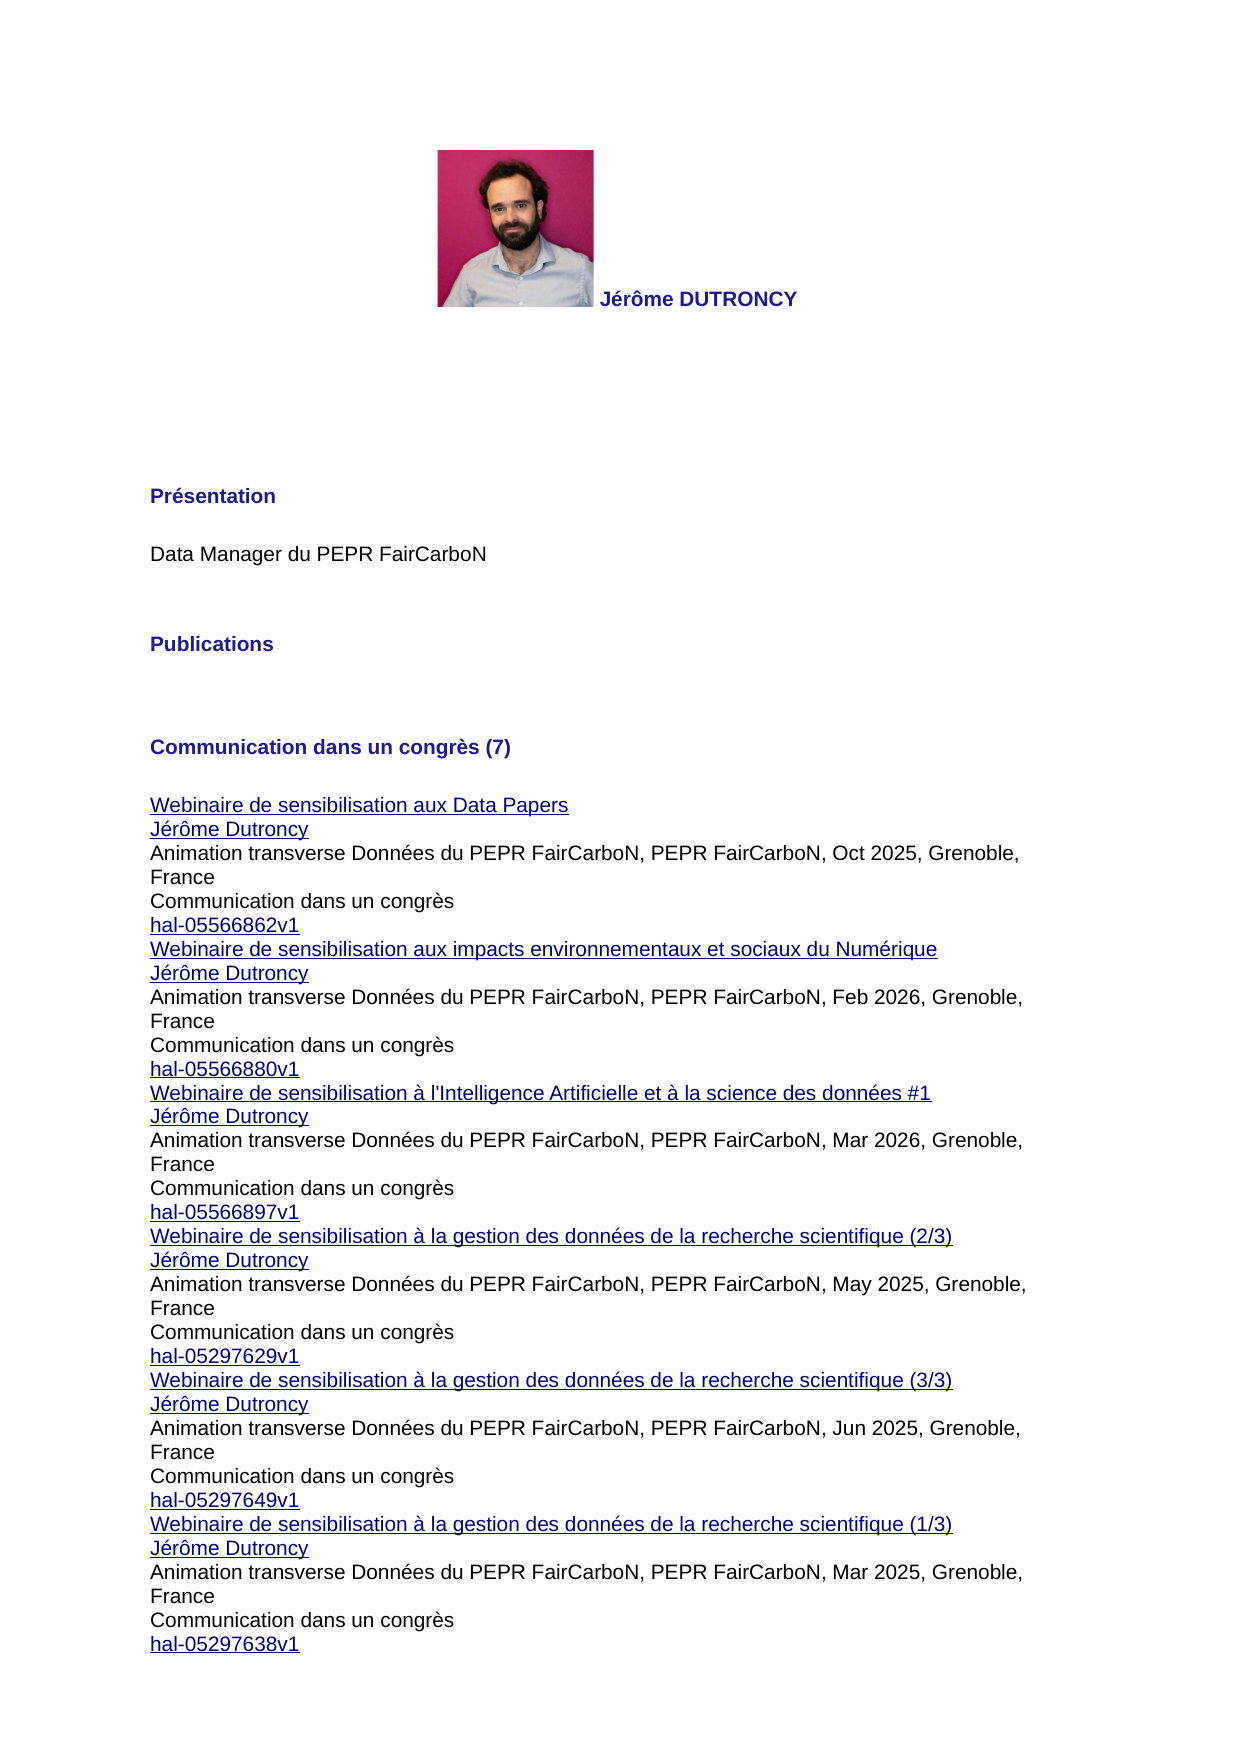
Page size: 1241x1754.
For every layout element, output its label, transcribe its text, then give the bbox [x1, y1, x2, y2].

picture [437, 150, 594, 307]
table_header Webinaire de sensibilisation aux Data Papers Jérôme Dutroncy Animation transverse Données du PEPR FairCarboN, PEPR FairCarboN, Oct 2025, Grenoble, France Communication dans un congrès hal-05566862v1 [150, 793, 1090, 937]
subtitle Jérôme DUTRONCY [150, 150, 1090, 311]
table_cell Webinaire de sensibilisation à l'Intelligence Artificielle et à la science des données #1 Jérôme Dutroncy Animation transverse Données du PEPR FairCarboN, PEPR FairCarboN, Mar 2026, Grenoble, France Communication dans un congrès hal-05566897v1 [150, 1080, 1090, 1224]
table_cell Webinaire de sensibilisation aux impacts environnementaux et sociaux du Numérique Jérôme Dutroncy Animation transverse Données du PEPR FairCarboN, PEPR FairCarboN, Feb 2026, Grenoble, France Communication dans un congrès hal-05566880v1 [150, 937, 1090, 1080]
subtitle Présentation [150, 483, 1090, 507]
subtitle Communication dans un congrès (7) [150, 734, 1090, 758]
table_cell Webinaire de sensibilisation à la gestion des données de la recherche scientifique (2/3) Jérôme Dutroncy Animation transverse Données du PEPR FairCarboN, PEPR FairCarboN, May 2025, Grenoble, France Communication dans un congrès hal-05297629v1 [150, 1224, 1090, 1368]
text Data Manager du PEPR FairCarboN [150, 542, 1090, 566]
table_cell Webinaire de sensibilisation à la gestion des données de la recherche scientifique (1/3) Jérôme Dutroncy Animation transverse Données du PEPR FairCarboN, PEPR FairCarboN, Mar 2025, Grenoble, France Communication dans un congrès hal-05297638v1 [150, 1512, 1090, 1655]
table_cell Webinaire de sensibilisation à la gestion des données de la recherche scientifique (3/3) Jérôme Dutroncy Animation transverse Données du PEPR FairCarboN, PEPR FairCarboN, Jun 2025, Grenoble, France Communication dans un congrès hal-05297649v1 [150, 1368, 1090, 1512]
subtitle Publications [150, 631, 1090, 655]
